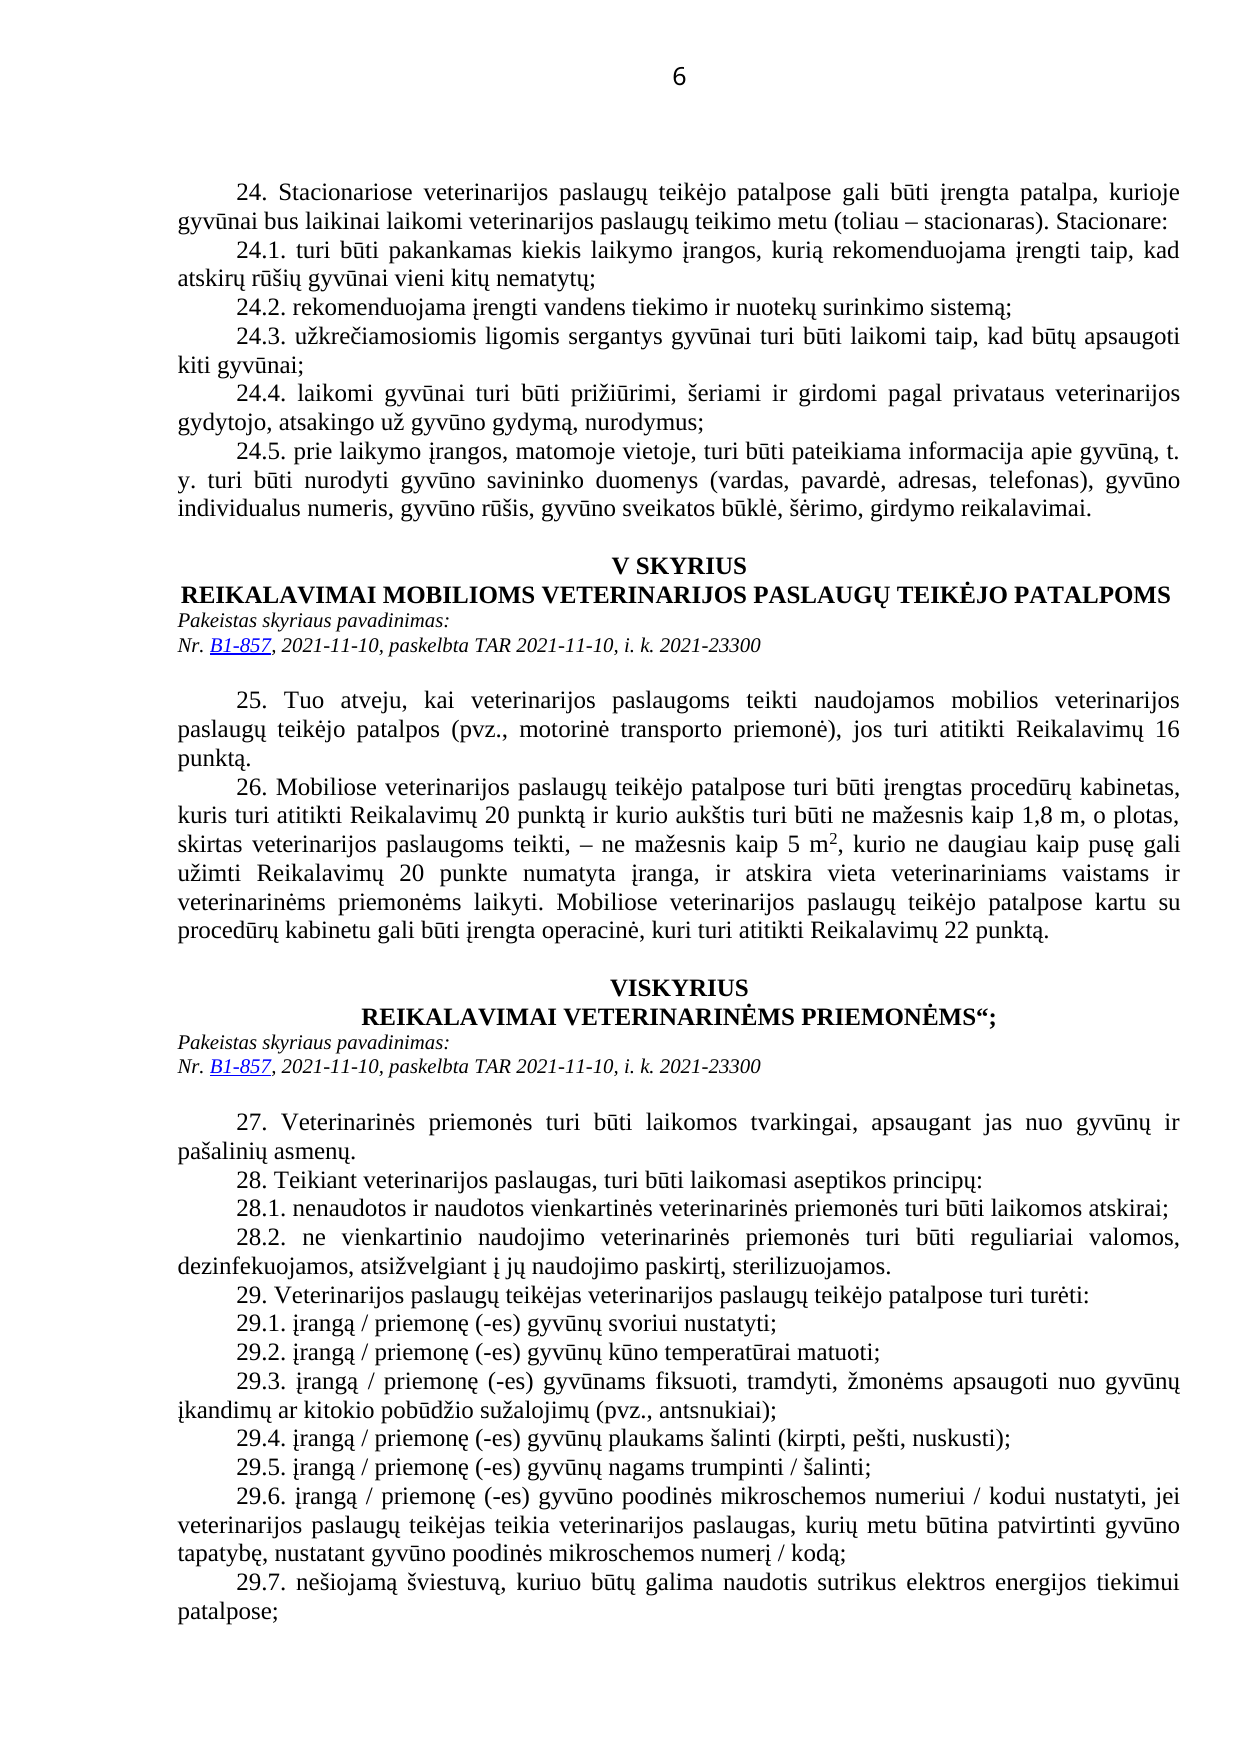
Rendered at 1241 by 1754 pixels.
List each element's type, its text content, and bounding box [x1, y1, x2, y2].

text 29.4. įrangą / priemonę (-es) gyvūnų plaukams šalinti (kirpti, pešti, nuskusti); [177, 1423, 1181, 1452]
text Nr. B1-857, 2021-11-10, paskelbta TAR 2021-11-10, i. k. 2021-23300 [177, 632, 1181, 657]
text 27. Veterinarinės priemonės turi būti laikomos tvarkingai, apsaugant jas nuo gyvūnų ir pašalinių asmenų. [177, 1107, 1181, 1165]
text 29.2. įrangą / priemonę (-es) gyvūnų kūno temperatūrai matuoti; [177, 1337, 1181, 1366]
text 24.3. užkrečiamosiomis ligomis sergantys gyvūnai turi būti laikomi taip, kad būtų apsaugoti kiti gyvūnai; [177, 321, 1181, 378]
text Nr. B1-857, 2021-11-10, paskelbta TAR 2021-11-10, i. k. 2021-23300 [177, 1054, 1181, 1078]
text 24.1. turi būti pakankamas kiekis laikymo įrangos, kurią rekomenduojama įrengti taip, kad atskirų rūšių gyvūnai vieni kitų nematytų; [177, 235, 1181, 292]
text VISKYRIUS REIKALAVIMAI VETERINARINĖMS PRIEMONĖMS“; [177, 973, 1181, 1030]
text 24.4. laikomi gyvūnai turi būti prižiūrimi, šeriami ir girdomi pagal privataus veterinarijos gydytojo, atsakingo už gyvūno gydymą, nurodymus; [177, 378, 1181, 436]
text 28.1. nenaudotos ir naudotos vienkartinės veterinarinės priemonės turi būti laikomos atskirai; [177, 1193, 1181, 1222]
text 28.2. ne vienkartinio naudojimo veterinarinės priemonės turi būti reguliariai valomos, dezinfekuojamos, atsižvelgiant į jų naudojimo paskirtį, sterilizuojamos. [177, 1222, 1181, 1280]
text 29. Veterinarijos paslaugų teikėjas veterinarijos paslaugų teikėjo patalpose turi turėti: [177, 1280, 1181, 1308]
text 29.6. įrangą / priemonę (-es) gyvūno poodinės mikroschemos numeriui / kodui nustatyti, jei veterinarijos paslaugų teikėjas teikia veterinarijos paslaugas, kurių metu būtina patvirtinti gyvūno tapatybę, nustatant gyvūno poodinės mikroschemos numerį / kodą; [177, 1481, 1181, 1567]
text 24. Stacionariose veterinarijos paslaugų teikėjo patalpose gali būti įrengta patalpa, kurioje gyvūnai bus laikinai laikomi veterinarijos paslaugų teikimo metu (toliau – stacionaras). Stacionare: [177, 177, 1181, 235]
text 29.1. įrangą / priemonę (-es) gyvūnų svoriui nustatyti; [177, 1308, 1181, 1337]
text 25. Tuo atveju, kai veterinarijos paslaugoms teikti naudojamos mobilios veterinarijos paslaugų teikėjo patalpos (pvz., motorinė transporto priemonė), jos turi atitikti Reikalavimų 16 punktą. [177, 685, 1181, 772]
text 29.5. įrangą / priemonę (-es) gyvūnų nagams trumpinti / šalinti; [177, 1452, 1181, 1481]
text Pakeistas skyriaus pavadinimas: [177, 608, 1181, 632]
text Pakeistas skyriaus pavadinimas: [177, 1030, 1181, 1054]
text 29.7. nešiojamą šviestuvą, kuriuo būtų galima naudotis sutrikus elektros energijos tiekimui patalpose; [177, 1567, 1181, 1625]
text 29.3. įrangą / priemonę (-es) gyvūnams fiksuoti, tramdyti, žmonėms apsaugoti nuo gyvūnų įkandimų ar kitokio pobūdžio sužalojimų (pvz., antsnukiai); [177, 1366, 1181, 1423]
text 26. Mobiliose veterinarijos paslaugų teikėjo patalpose turi būti įrengtas procedūrų kabinetas, kuris turi atitikti Reikalavimų 20 punktą ir kurio aukštis turi būti ne mažesnis kaip 1,8 m, o plotas, skirtas veterinarijos paslaugoms teikti, – ne mažesnis kaip 5 m2, kurio ne daugiau kaip pusę gali užimti Reikalavimų 20 punkte numatyta įranga, ir atskira vieta veterinariniams vaistams ir veterinarinėms priemonėms laikyti. Mobiliose veterinarijos paslaugų teikėjo patalpose kartu su procedūrų kabinetu gali būti įrengta operacinė, kuri turi atitikti Reikalavimų 22 punktą. [177, 772, 1181, 944]
text 28. Teikiant veterinarijos paslaugas, turi būti laikomasi aseptikos principų: [177, 1165, 1181, 1193]
text 24.5. prie laikymo įrangos, matomoje vietoje, turi būti pateikiama informacija apie gyvūną, t. y. turi būti nurodyti gyvūno savininko duomenys (vardas, pavardė, adresas, telefonas), gyvūno individualus numeris, gyvūno rūšis, gyvūno sveikatos būklė, šėrimo, girdymo reikalavimai. [177, 436, 1181, 522]
text V SKYRIUS REIKALAVIMAI MOBILIOMS VETERINARIJOS PASLAUGŲ TEIKĖJO PATALPOMS [177, 551, 1181, 608]
text 24.2. rekomenduojama įrengti vandens tiekimo ir nuotekų surinkimo sistemą; [177, 292, 1181, 321]
